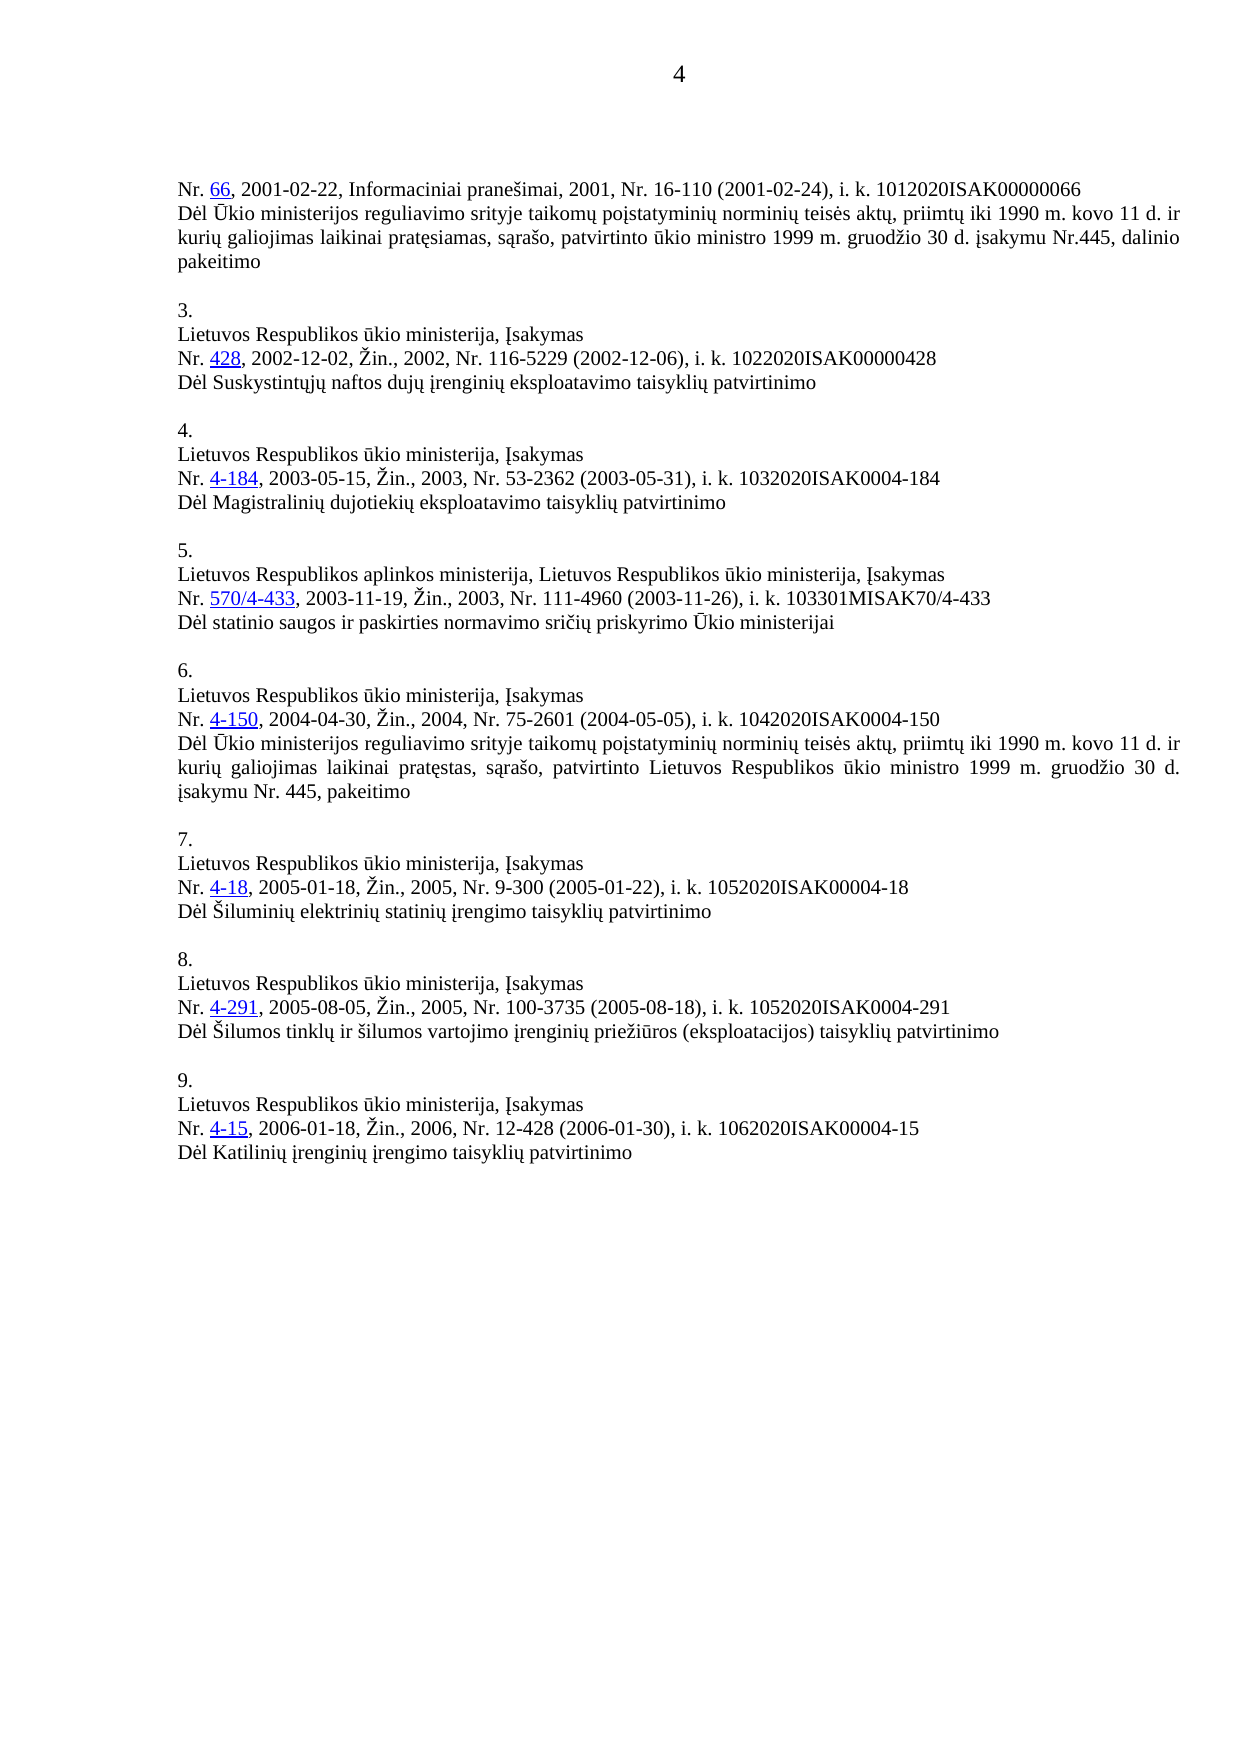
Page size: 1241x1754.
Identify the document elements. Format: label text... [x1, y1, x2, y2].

text Lietuvos Respublikos ūkio ministerija, Įsakymas [177, 682, 1181, 707]
text Nr. 4-291, 2005-08-05, Žin., 2005, Nr. 100-3735 (2005-08-18), i. k. 1052020ISAK0004-291 [177, 995, 1181, 1019]
text Lietuvos Respublikos ūkio ministerija, Įsakymas [177, 322, 1181, 346]
text 6. [177, 658, 1181, 682]
text Dėl statinio saugos ir paskirties normavimo sričių priskyrimo Ūkio ministerijai [177, 610, 1181, 634]
text 8. [177, 947, 1181, 971]
text Nr. 4-184, 2003-05-15, Žin., 2003, Nr. 53-2362 (2003-05-31), i. k. 1032020ISAK0004-184 [177, 466, 1181, 490]
text 4. [177, 418, 1181, 442]
text Lietuvos Respublikos aplinkos ministerija, Lietuvos Respublikos ūkio ministerija, Įsakymas [177, 562, 1181, 586]
text Dėl Šilumos tinklų ir šilumos vartojimo įrenginių priežiūros (eksploatacijos) taisyklių patvirtinimo [177, 1019, 1181, 1043]
text Dėl Ūkio ministerijos reguliavimo srityje taikomų poįstatyminių norminių teisės aktų, priimtų iki 1990 m. kovo 11 d. ir kurių galiojimas laikinai pratęsiamas, sąrašo, patvirtinto ūkio ministro 1999 m. gruodžio 30 d. įsakymu Nr.445, dalinio pakeitimo [177, 201, 1181, 273]
text 9. [177, 1067, 1181, 1092]
text Dėl Šiluminių elektrinių statinių įrengimo taisyklių patvirtinimo [177, 899, 1181, 923]
text Dėl Magistralinių dujotiekių eksploatavimo taisyklių patvirtinimo [177, 490, 1181, 514]
text Lietuvos Respublikos ūkio ministerija, Įsakymas [177, 442, 1181, 466]
text Dėl Katilinių įrenginių įrengimo taisyklių patvirtinimo [177, 1140, 1181, 1164]
text Nr. 428, 2002-12-02, Žin., 2002, Nr. 116-5229 (2002-12-06), i. k. 1022020ISAK00000428 [177, 346, 1181, 370]
text 7. [177, 827, 1181, 851]
text Nr. 570/4-433, 2003-11-19, Žin., 2003, Nr. 111-4960 (2003-11-26), i. k. 103301MISAK70/4-433 [177, 586, 1181, 610]
text Lietuvos Respublikos ūkio ministerija, Įsakymas [177, 1092, 1181, 1116]
text Dėl Suskystintųjų naftos dujų įrenginių eksploatavimo taisyklių patvirtinimo [177, 370, 1181, 394]
text Nr. 4-150, 2004-04-30, Žin., 2004, Nr. 75-2601 (2004-05-05), i. k. 1042020ISAK0004-150 [177, 707, 1181, 731]
text Lietuvos Respublikos ūkio ministerija, Įsakymas [177, 851, 1181, 875]
text 5. [177, 538, 1181, 562]
text 3. [177, 297, 1181, 322]
text Lietuvos Respublikos ūkio ministerija, Įsakymas [177, 971, 1181, 995]
text Nr. 4-15, 2006-01-18, Žin., 2006, Nr. 12-428 (2006-01-30), i. k. 1062020ISAK00004-15 [177, 1116, 1181, 1140]
text Nr. 4-18, 2005-01-18, Žin., 2005, Nr. 9-300 (2005-01-22), i. k. 1052020ISAK00004-18 [177, 875, 1181, 899]
text Dėl Ūkio ministerijos reguliavimo srityje taikomų poįstatyminių norminių teisės aktų, priimtų iki 1990 m. kovo 11 d. ir kurių galiojimas laikinai pratęstas, sąrašo, patvirtinto Lietuvos Respublikos ūkio ministro 1999 m. gruodžio 30 d. įsakymu Nr. 445, pakeitimo [177, 731, 1181, 803]
text Nr. 66, 2001-02-22, Informaciniai pranešimai, 2001, Nr. 16-110 (2001-02-24), i. k. 1012020ISAK00000066 [177, 177, 1181, 201]
